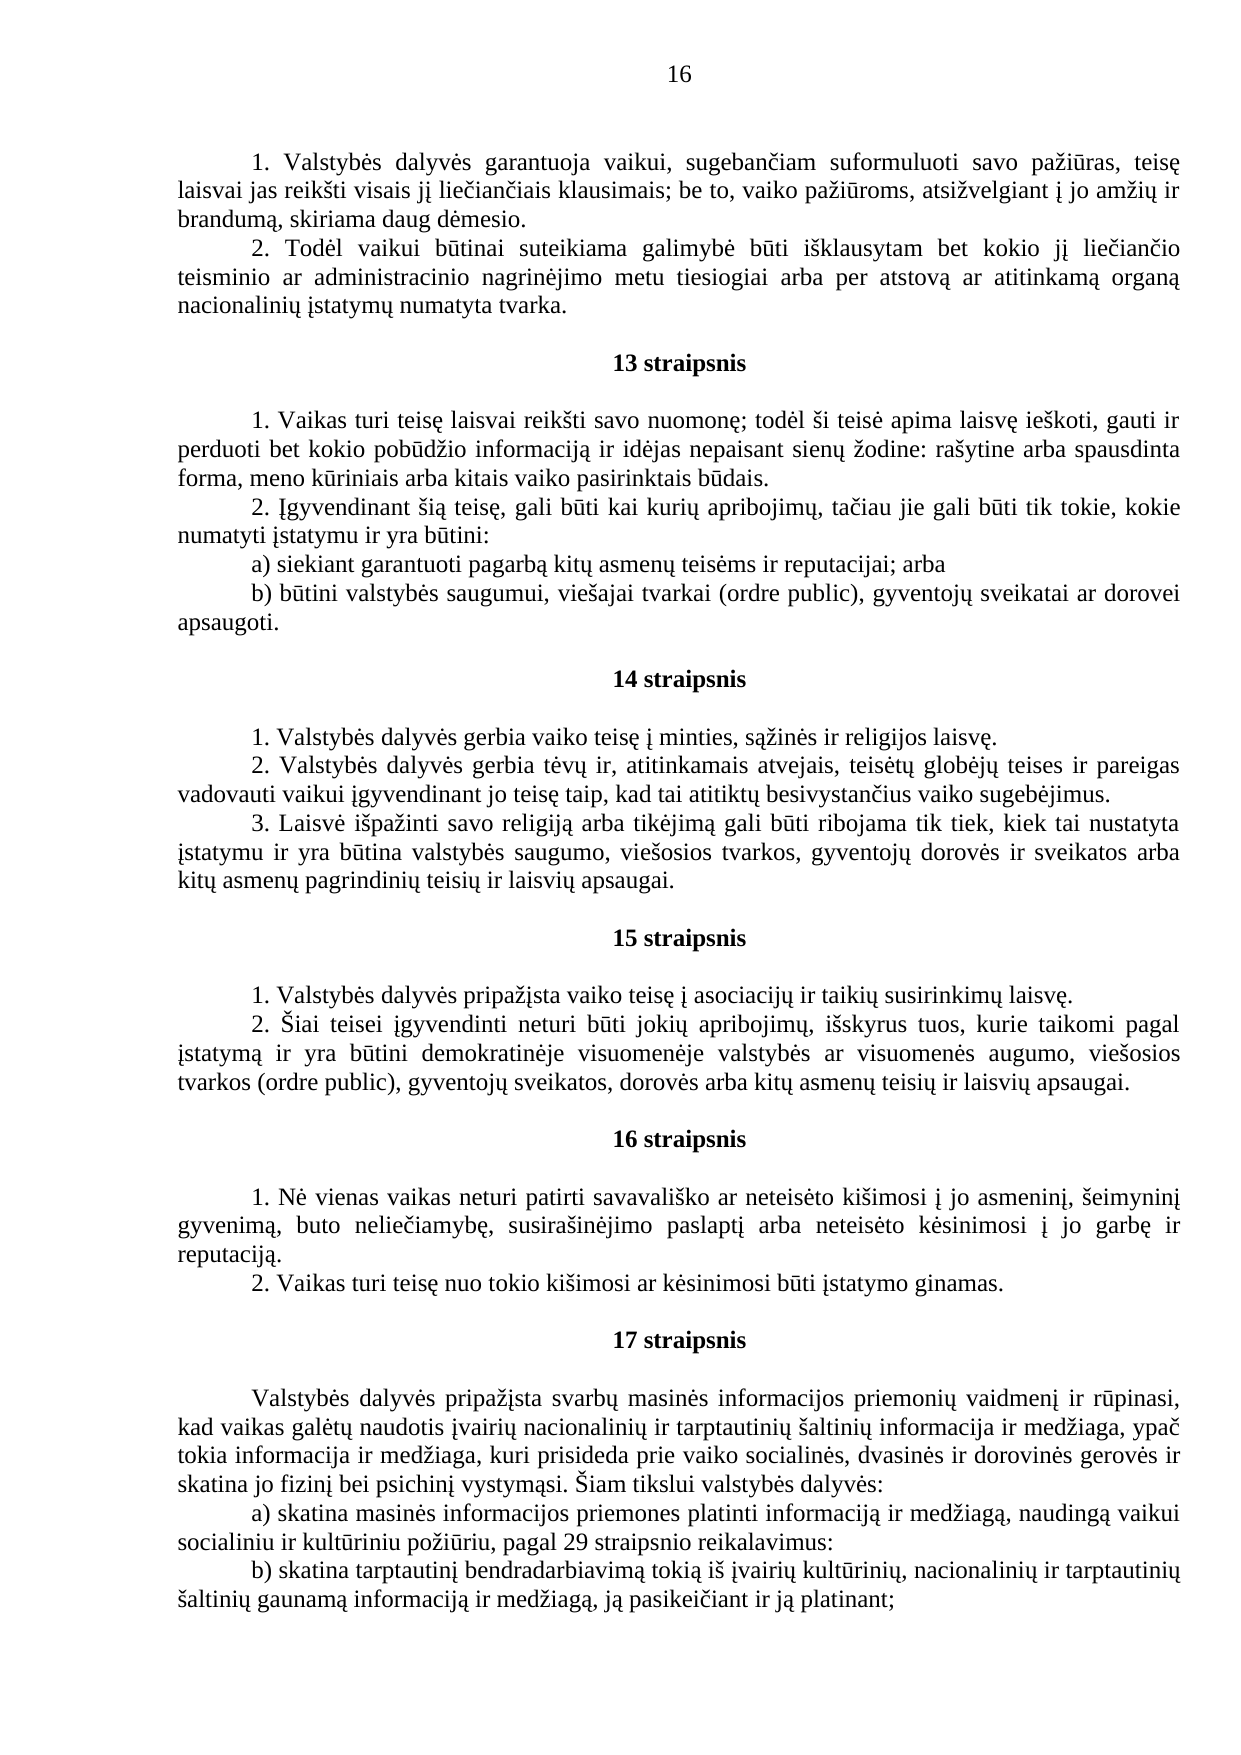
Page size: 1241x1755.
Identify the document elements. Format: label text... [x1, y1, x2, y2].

text a) skatina masinės informacijos priemones platinti informaciją ir medžiagą, naudingą vaikui socialiniu ir kultūriniu požiūriu, pagal 29 straipsnio reikalavimus: [177, 1498, 1181, 1556]
text 3. Laisvė išpažinti savo religiją arba tikėjimą gali būti ribojama tik tiek, kiek tai nustatyta įstatymu ir yra būtina valstybės saugumo, viešosios tvarkos, gyventojų dorovės ir sveikatos arba kitų asmenų pagrindinių teisių ir laisvių apsaugai. [177, 808, 1181, 894]
text 2. Šiai teisei įgyvendinti neturi būti jokių apribojimų, išskyrus tuos, kurie taikomi pagal įstatymą ir yra būtini demokratinėje visuomenėje valstybės ar visuomenės augumo, viešosios tvarkos (ordre public), gyventojų sveikatos, dorovės arba kitų asmenų teisių ir laisvių apsaugai. [177, 1009, 1181, 1096]
text Valstybės dalyvės pripažįsta svarbų masinės informacijos priemonių vaidmenį ir rūpinasi, kad vaikas galėtų naudotis įvairių nacionalinių ir tarptautinių šaltinių informacija ir medžiaga, ypač tokia informacija ir medžiaga, kuri prisideda prie vaiko socialinės, dvasinės ir dorovinės gerovės ir skatina jo fizinį bei psichinį vystymąsi. Šiam tikslui valstybės dalyvės: [177, 1383, 1181, 1498]
text 2. Todėl vaikui būtinai suteikiama galimybė būti išklausytam bet kokio jį liečiančio teisminio ar administracinio nagrinėjimo metu tiesiogiai arba per atstovą ar atitinkamą organą nacionalinių įstatymų numatyta tvarka. [177, 233, 1181, 319]
text b) būtini valstybės saugumui, viešajai tvarkai (ordre public), gyventojų sveikatai ar dorovei apsaugoti. [177, 578, 1181, 636]
text b) skatina tarptautinį bendradarbiavimą tokią iš įvairių kultūrinių, nacionalinių ir tarptautinių šaltinių gaunamą informaciją ir medžiagą, ją pasikeičiant ir ją platinant; [177, 1556, 1181, 1613]
text 13 straipsnis [177, 348, 1181, 377]
text 1. Valstybės dalyvės gerbia vaiko teisę į minties, sąžinės ir religijos laisvę. [177, 722, 1181, 751]
text 1. Valstybės dalyvės pripažįsta vaiko teisę į asociacijų ir taikių susirinkimų laisvę. [177, 981, 1181, 1009]
text 15 straipsnis [177, 923, 1181, 952]
text 2. Vaikas turi teisę nuo tokio kišimosi ar kėsinimosi būti įstatymo ginamas. [177, 1268, 1181, 1297]
text 2. Įgyvendinant šią teisę, gali būti kai kurių apribojimų, tačiau jie gali būti tik tokie, kokie numatyti įstatymu ir yra būtini: [177, 492, 1181, 549]
text 16 straipsnis [177, 1124, 1181, 1153]
text 1. Valstybės dalyvės garantuoja vaikui, sugebančiam suformuluoti savo pažiūras, teisę laisvai jas reikšti visais jį liečiančiais klausimais; be to, vaiko pažiūroms, atsižvelgiant į jo amžių ir brandumą, skiriama daug dėmesio. [177, 147, 1181, 233]
text 14 straipsnis [177, 664, 1181, 693]
text a) siekiant garantuoti pagarbą kitų asmenų teisėms ir reputacijai; arba [177, 549, 1181, 578]
text 17 straipsnis [177, 1326, 1181, 1354]
text 1. Nė vienas vaikas neturi patirti savavališko ar neteisėto kišimosi į jo asmeninį, šeimyninį gyvenimą, buto neliečiamybę, susirašinėjimo paslaptį arba neteisėto kėsinimosi į jo garbę ir reputaciją. [177, 1182, 1181, 1268]
text 2. Valstybės dalyvės gerbia tėvų ir, atitinkamais atvejais, teisėtų globėjų teises ir pareigas vadovauti vaikui įgyvendinant jo teisę taip, kad tai atitiktų besivystančius vaiko sugebėjimus. [177, 751, 1181, 808]
text 1. Vaikas turi teisę laisvai reikšti savo nuomonę; todėl ši teisė apima laisvę ieškoti, gauti ir perduoti bet kokio pobūdžio informaciją ir idėjas nepaisant sienų žodine: rašytine arba spausdinta forma, meno kūriniais arba kitais vaiko pasirinktais būdais. [177, 406, 1181, 492]
